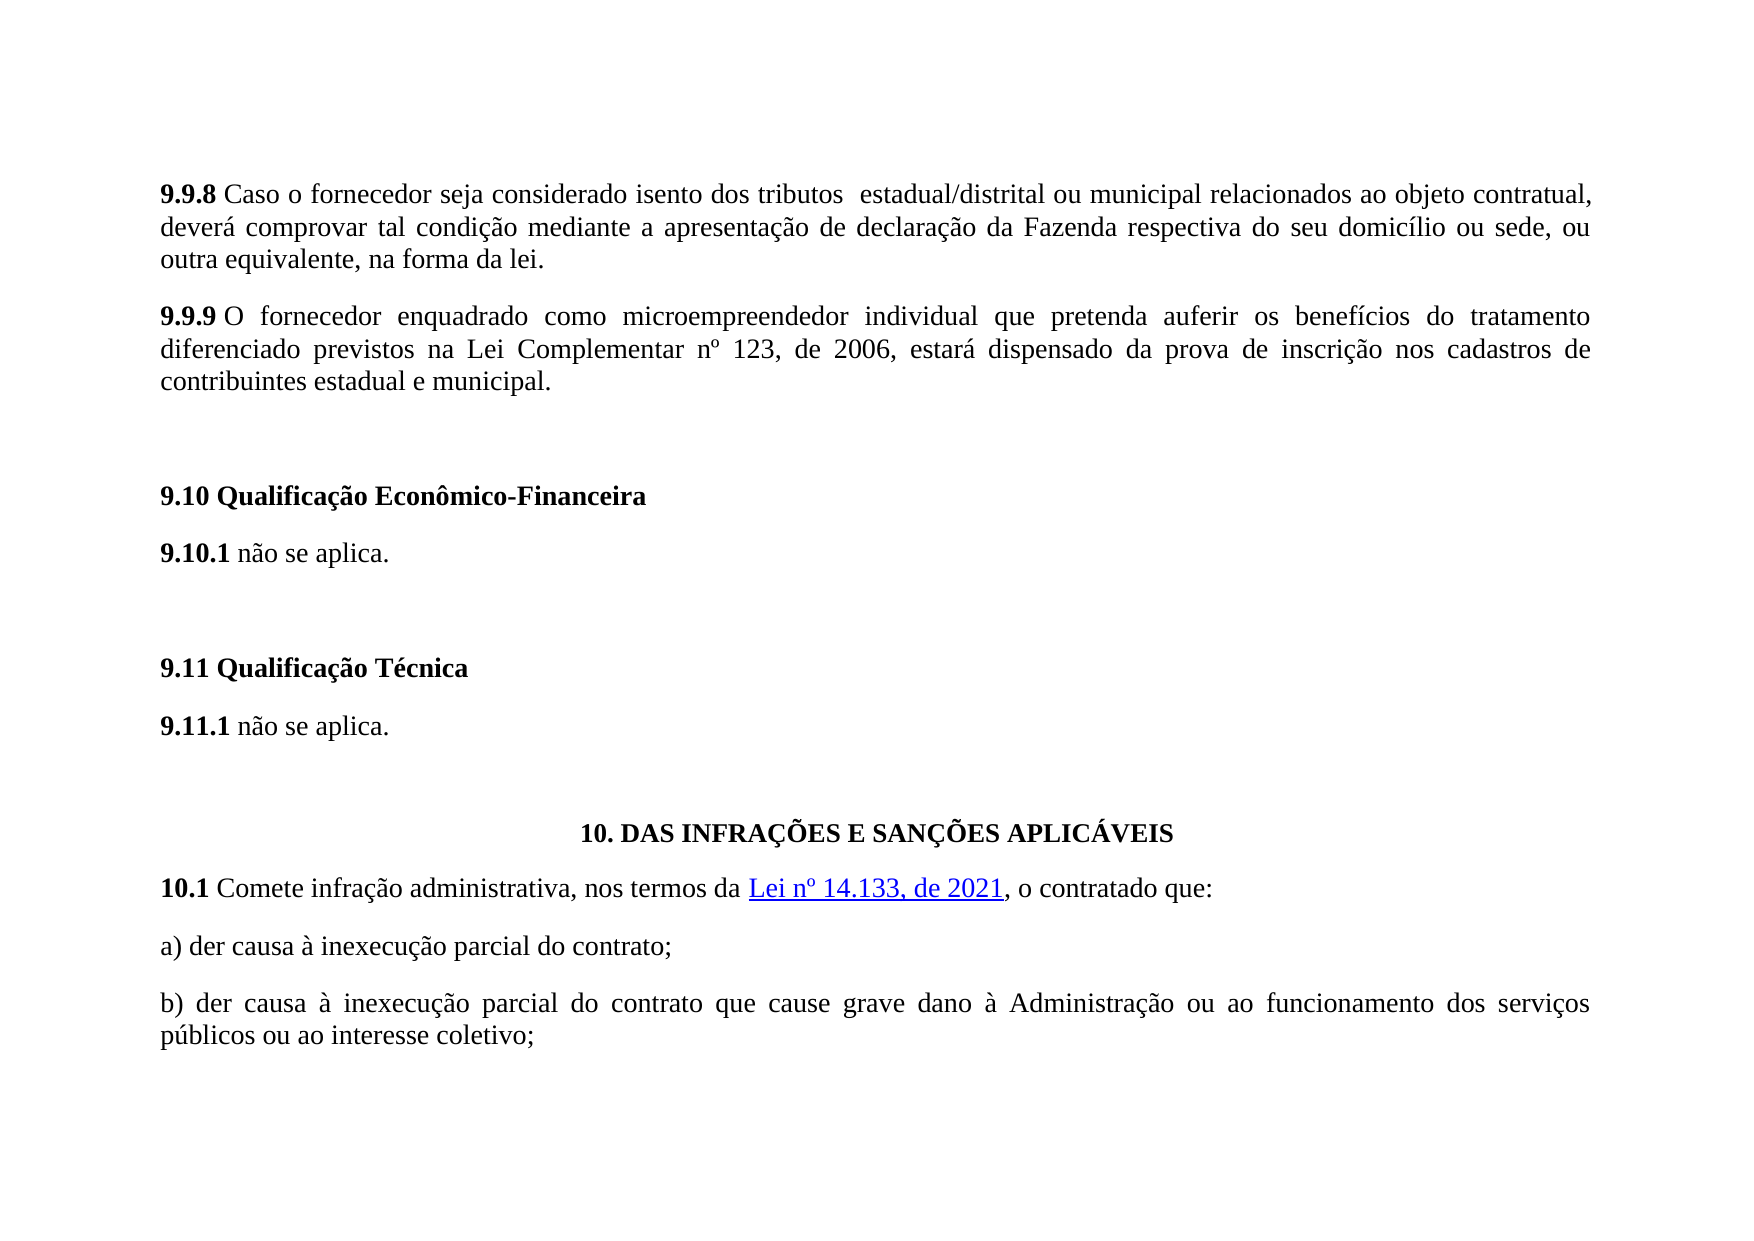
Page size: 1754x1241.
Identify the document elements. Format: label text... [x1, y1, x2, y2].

text 9.11 Qualificação Técnica [160, 651, 1594, 683]
text 9.9.9 O fornecedor enquadrado como microempreendedor individual que pretenda auferir os benefícios do tratamento diferenciado previstos na Lei Complementar nº 123, de 2006, estará dispensado da prova de inscrição nos cadastros de contribuintes estadual e municipal. [160, 299, 1594, 397]
text 10.1 Comete infração administrativa, nos termos da Lei nº 14.133, de 2021, o contratado que: [160, 871, 1594, 903]
text 9.11.1 não se aplica. [160, 708, 1594, 741]
text 10. DAS INFRAÇÕES E SANÇÕES APLICÁVEIS [148, 817, 1606, 848]
text 9.10.1 não se aplica. [160, 536, 1594, 569]
text b) der causa à inexecução parcial do contrato que cause grave dano à Administração ou ao funcionamento dos serviços públicos ou ao interesse coletivo; [160, 986, 1594, 1051]
text 9.9.8 Caso o fornecedor seja considerado isento dos tributos estadual/distrital ou municipal relacionados ao objeto contratual, deverá comprovar tal condição mediante a apresentação de declaração da Fazenda respectiva do seu domicílio ou sede, ou outra equivalente, na forma da lei. [160, 177, 1594, 274]
text a) der causa à inexecução parcial do contrato; [160, 928, 1594, 961]
text 9.10 Qualificação Econômico-Financeira [160, 479, 1594, 511]
